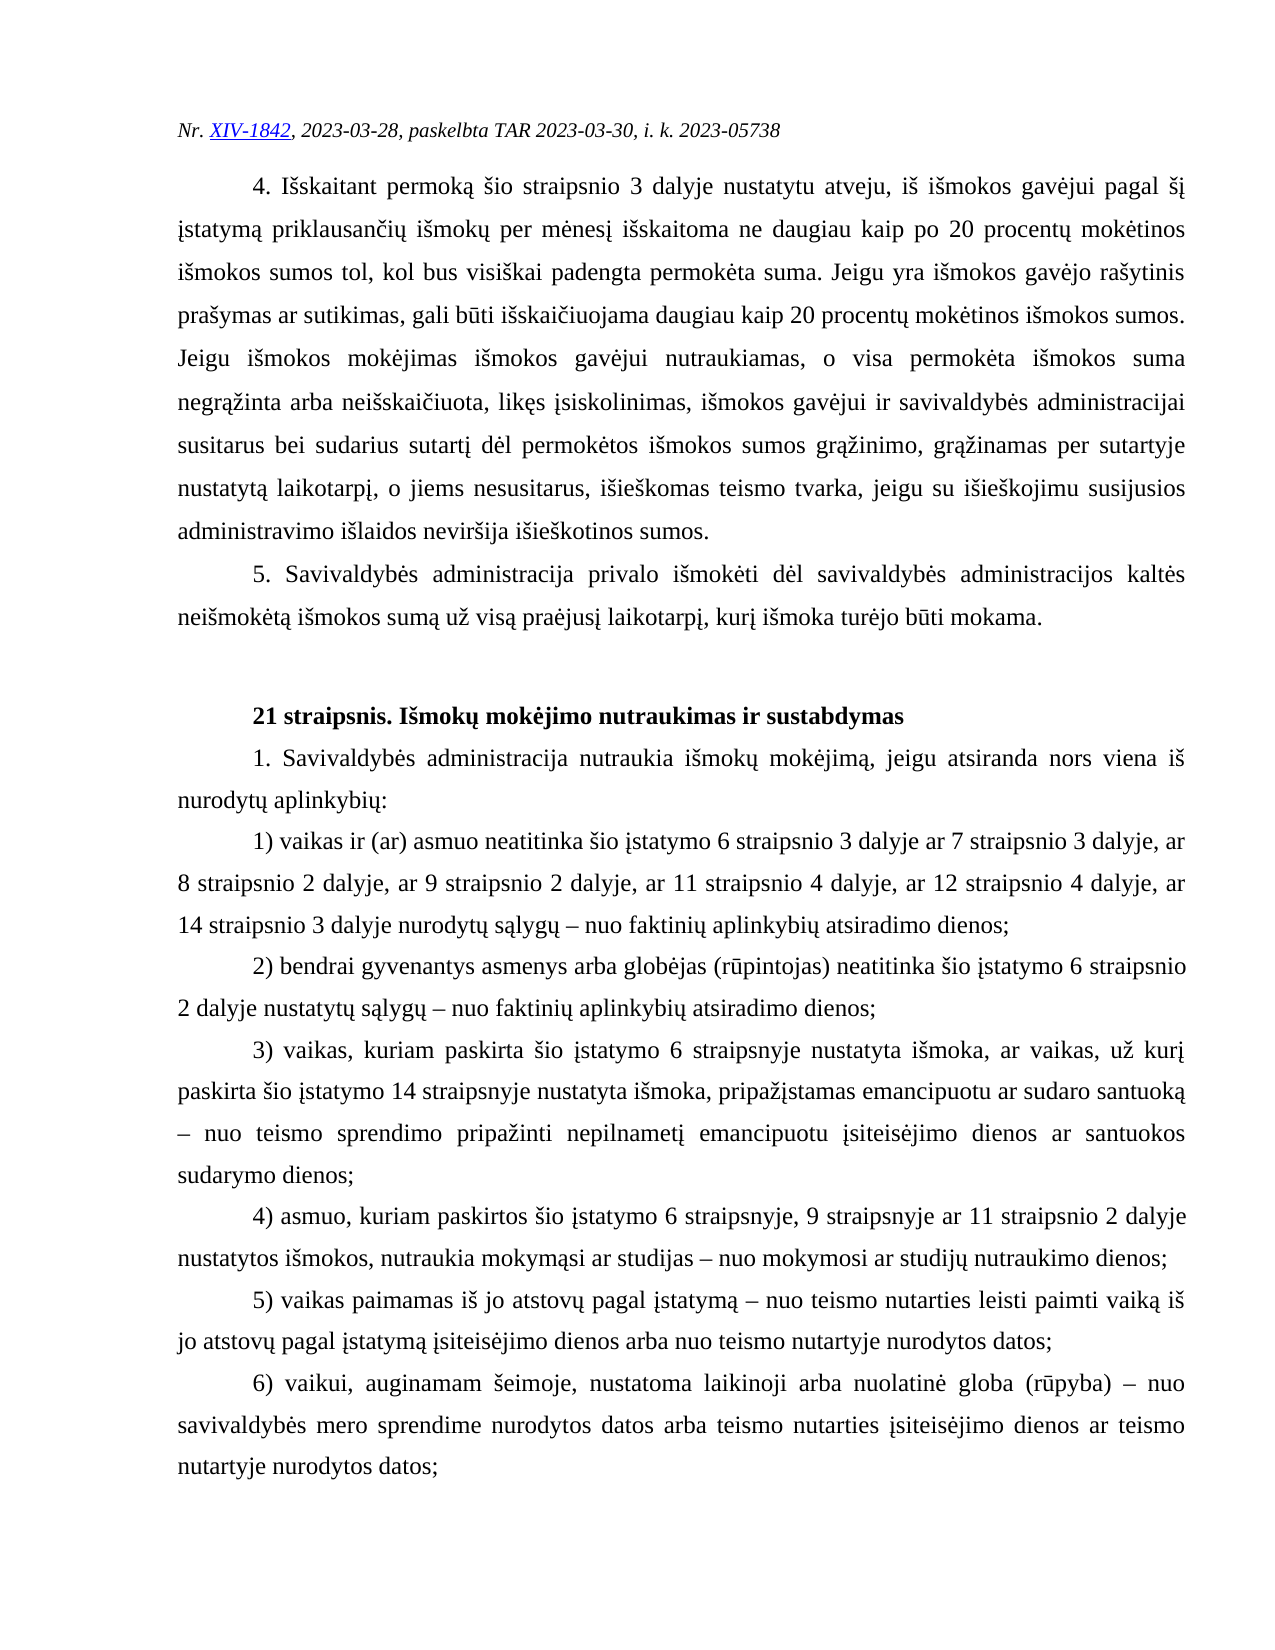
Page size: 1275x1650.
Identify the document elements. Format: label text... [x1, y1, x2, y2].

text 5) vaikas paimamas iš jo atstovų pagal įstatymą – nuo teismo nutarties leisti paimti vaiką iš jo atstovų pagal įstatymą įsiteisėjimo dienos arba nuo teismo nutartyje nurodytos datos; [177, 1272, 1186, 1355]
text 6) vaikui, auginamam šeimoje, nustatoma laikinoji arba nuolatinė globa (rūpyba) – nuo savivaldybės mero sprendime nurodytos datos arba teismo nutarties įsiteisėjimo dienos ar teismo nutartyje nurodytos datos; [177, 1355, 1186, 1480]
text 1. Savivaldybės administracija nutraukia išmokų mokėjimą, jeigu atsiranda nors viena iš nurodytų aplinkybių: [177, 730, 1186, 813]
text Nr. XIV-1842, 2023-03-28, paskelbta TAR 2023-03-30, i. k. 2023-05738 [177, 118, 1186, 142]
text 4. Išskaitant permoką šio straipsnio 3 dalyje nustatytu atveju, iš išmokos gavėjui pagal šį įstatymą priklausančių išmokų per mėnesį išskaitoma ne daugiau kaip po 20 procentų mokėtinos išmokos sumos tol, kol bus visiškai padengta permokėta suma. Jeigu yra išmokos gavėjo rašytinis prašymas ar sutikimas, gali būti išskaičiuojama daugiau kaip 20 procentų mokėtinos išmokos sumos. Jeigu išmokos mokėjimas išmokos gavėjui nutraukiamas, o visa permokėta išmokos suma negrąžinta arba neišskaičiuota, likęs įsiskolinimas, išmokos gavėjui ir savivaldybės administracijai susitarus bei sudarius sutartį dėl permokėtos išmokos sumos grąžinimo, grąžinamas per sutartyje nustatytą laikotarpį, o jiems nesusitarus, išieškomas teismo tvarka, jeigu su išieškojimu susijusios administravimo išlaidos neviršija išieškotinos sumos. [177, 171, 1186, 545]
text 21 straipsnis. Išmokų mokėjimo nutraukimas ir sustabdymas [177, 688, 1186, 730]
text 3) vaikas, kuriam paskirta šio įstatymo 6 straipsnyje nustatyta išmoka, ar vaikas, už kurį paskirta šio įstatymo 14 straipsnyje nustatyta išmoka, pripažįstamas emancipuotu ar sudaro santuoką – nuo teismo sprendimo pripažinti nepilnametį emancipuotu įsiteisėjimo dienos ar santuokos sudarymo dienos; [177, 1022, 1186, 1188]
text 1) vaikas ir (ar) asmuo neatitinka šio įstatymo 6 straipsnio 3 dalyje ar 7 straipsnio 3 dalyje, ar 8 straipsnio 2 dalyje, ar 9 straipsnio 2 dalyje, ar 11 straipsnio 4 dalyje, ar 12 straipsnio 4 dalyje, ar 14 straipsnio 3 dalyje nurodytų sąlygų – nuo faktinių aplinkybių atsiradimo dienos; [177, 813, 1186, 938]
text 2) bendrai gyvenantys asmenys arba globėjas (rūpintojas) neatitinka šio įstatymo 6 straipsnio 2 dalyje nustatytų sąlygų – nuo faktinių aplinkybių atsiradimo dienos; [177, 938, 1186, 1022]
text 5. Savivaldybės administracija privalo išmokėti dėl savivaldybės administracijos kaltės neišmokėtą išmokos sumą už visą praėjusį laikotarpį, kurį išmoka turėjo būti mokama. [177, 559, 1186, 631]
text 4) asmuo, kuriam paskirtos šio įstatymo 6 straipsnyje, 9 straipsnyje ar 11 straipsnio 2 dalyje nustatytos išmokos, nutraukia mokymąsi ar studijas – nuo mokymosi ar studijų nutraukimo dienos; [177, 1188, 1186, 1272]
